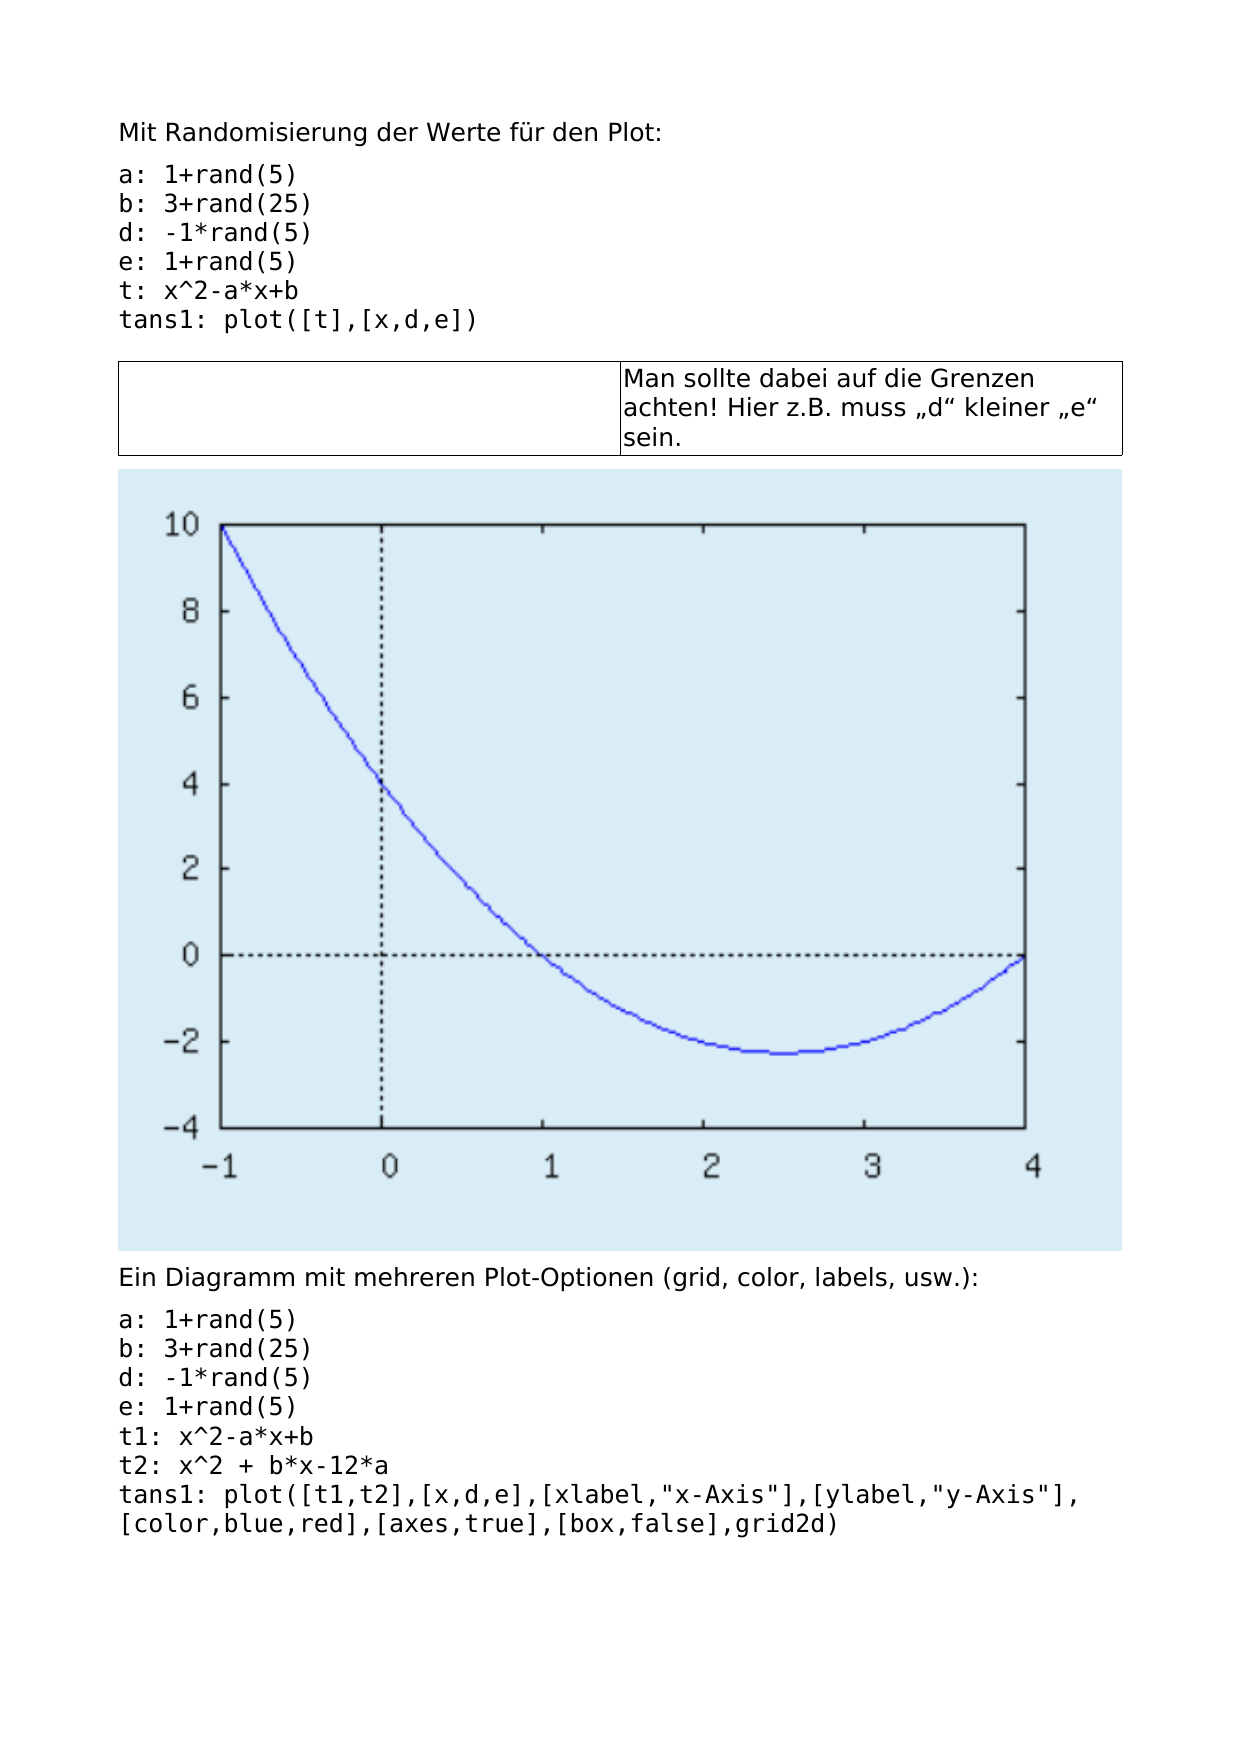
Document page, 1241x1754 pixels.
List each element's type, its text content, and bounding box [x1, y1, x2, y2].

picture [118, 469, 1123, 1251]
text Ein Diagramm mit mehreren Plot-Optionen (grid, color, labels, usw.): [118, 1263, 1122, 1293]
table_header [119, 362, 620, 455]
table_header Man sollte dabei auf die Grenzen achten! Hier z.B. muss „d“ kleiner „e“ sein. [621, 362, 1122, 455]
text a: 1+rand(5) b: 3+rand(25) d: -1*rand(5) e: 1+rand(5) t: x^2-a*x+b tans1: plot([t],[x,d,e]) [118, 160, 1122, 335]
text Mit Randomisierung der Werte für den Plot: [118, 118, 1122, 147]
text a: 1+rand(5) b: 3+rand(25) d: -1*rand(5) e: 1+rand(5) t1: x^2-a*x+b t2: x^2 + b*x-12*a tans1: plot([t1,t2],[x,d,e],[xlabel,"x-Axis"],[ylabel,"y-Axis"],[color,blue,red],[axes,true],[box,false],grid2d) [118, 1305, 1122, 1538]
